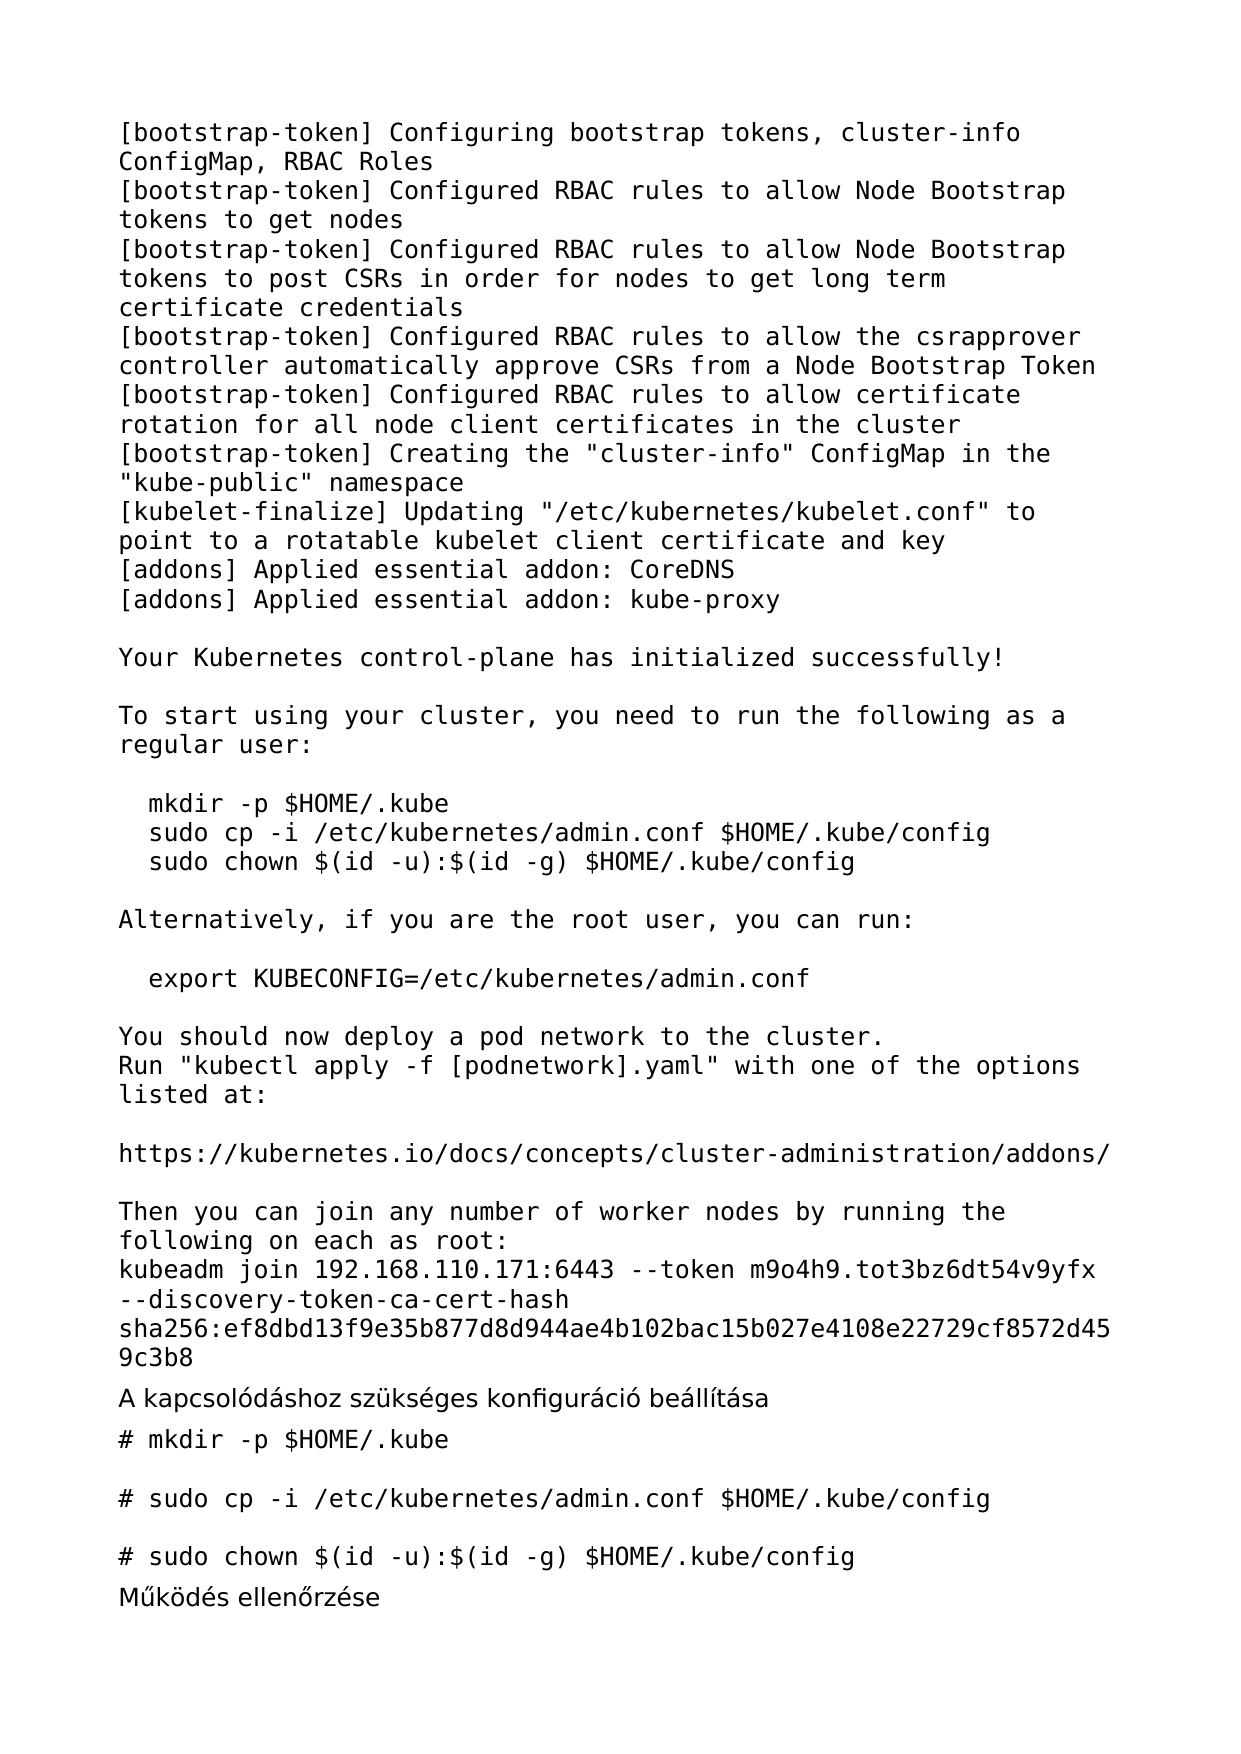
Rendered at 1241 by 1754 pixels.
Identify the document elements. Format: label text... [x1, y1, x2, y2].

text A kapcsolódáshoz szükséges konfiguráció beállítása [118, 1384, 1122, 1413]
text Működés ellenőrzése [118, 1583, 1122, 1612]
text # mkdir -p $HOME/.kube # sudo cp -i /etc/kubernetes/admin.conf $HOME/.kube/config # sudo chown $(id -u):$(id -g) $HOME/.kube/config [118, 1426, 1122, 1572]
text [bootstrap-token] Configuring bootstrap tokens, cluster-info ConfigMap, RBAC Roles [bootstrap-token] Configured RBAC rules to allow Node Bootstrap tokens to get nodes [bootstrap-token] Configured RBAC rules to allow Node Bootstrap tokens to post CSRs in order for nodes to get long term certificate credentials [bootstrap-token] Configured RBAC rules to allow the csrapprover controller automatically approve CSRs from a Node Bootstrap Token [bootstrap-token] Configured RBAC rules to allow certificate rotation for all node client certificates in the cluster [bootstrap-token] Creating the "cluster-info" ConfigMap in the "kube-public" namespace [kubelet-finalize] Updating "/etc/kubernetes/kubelet.conf" to point to a rotatable kubelet client certificate and key [addons] Applied essential addon: CoreDNS [addons] Applied essential addon: kube-proxy Your Kubernetes control-plane has initialized successfully! To start using your cluster, you need to run the following as a regular user: mkdir -p $HOME/.kube sudo cp -i /etc/kubernetes/admin.conf $HOME/.kube/config sudo chown $(id -u):$(id -g) $HOME/.kube/config Alternatively, if you are the root user, you can run: export KUBECONFIG=/etc/kubernetes/admin.conf You should now deploy a pod network to the cluster. Run "kubectl apply -f [podnetwork].yaml" with one of the options listed at: https://kubernetes.io/docs/concepts/cluster-administration/addons/ Then you can join any number of worker nodes by running the following on each as root: kubeadm join 192.168.110.171:6443 --token m9o4h9.tot3bz6dt54v9yfx --discovery-token-ca-cert-hash sha256:ef8dbd13f9e35b877d8d944ae4b102bac15b027e4108e22729cf8572d459c3b8 [118, 118, 1122, 1372]
